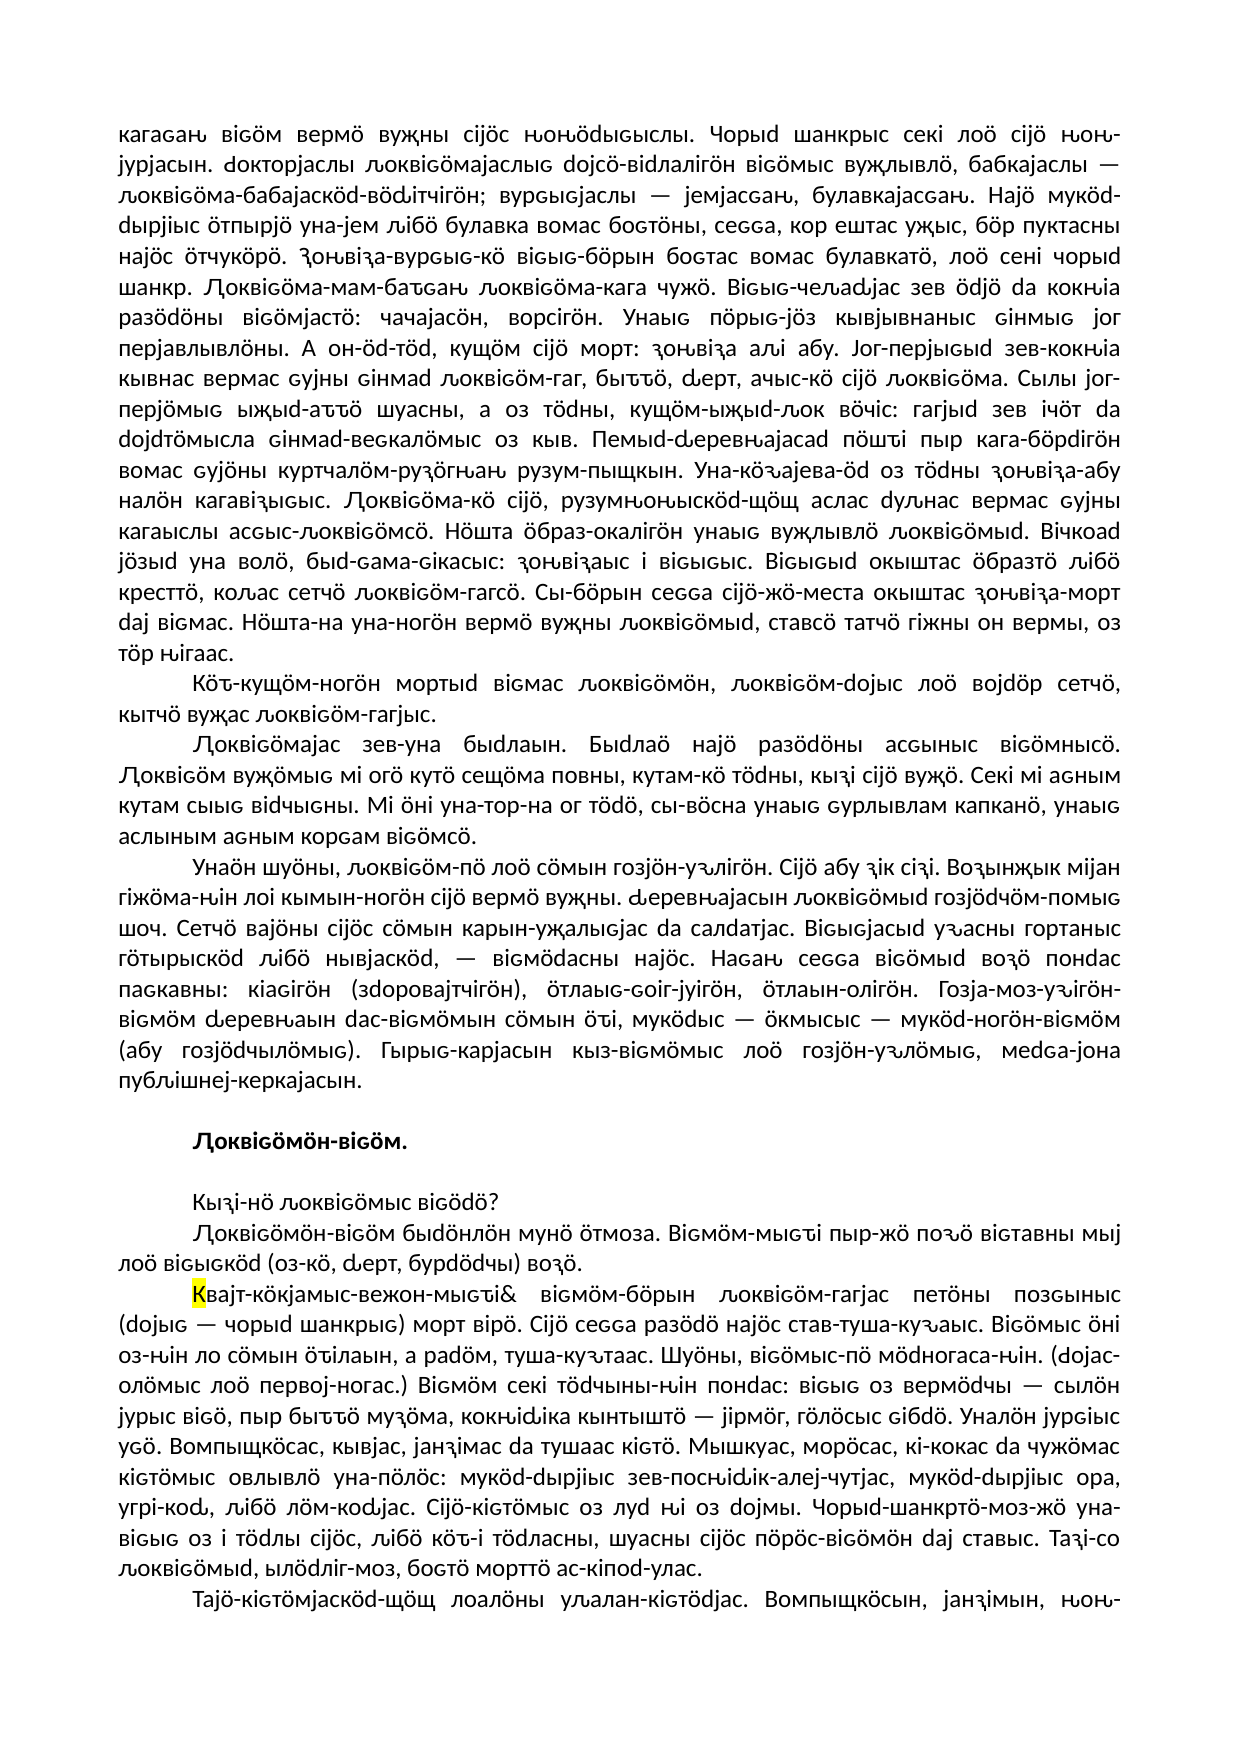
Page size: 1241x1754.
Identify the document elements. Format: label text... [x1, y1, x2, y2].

text Кыԇі-нӧ ԉоквіԍӧмыс віԍӧԁӧ? [118, 1186, 1122, 1217]
text Тајӧ-кіԍтӧмјаскӧԁ-щӧщ лоалӧны уԉалан-кіԍтӧԁјас. Вомпыщкӧсын, јанԇімын, ԋоԋ- [118, 1583, 1122, 1614]
text кагаԍаԋ віԍӧм вермӧ вуҗны сіјӧс ԋоԋӧԁыԍыслы. Чорыԁ шанкрыс секі лоӧ сіјӧ ԋоԋ-јурјасын. Ԁокторјаслы ԉоквіԍӧмајаслыԍ ԁојсӧ-віԁлалігӧн віԍӧмыс вуҗлывлӧ, бабкајаслы — ԉоквіԍӧма-бабајаскӧԁ-вӧԃітчігӧн; вурԍыԍјаслы — јемјасԍаԋ, булавкајасԍаԋ. Најӧ мукӧԁ-ԁырјіыс ӧтпырјӧ уна-јем ԉібӧ булавка вомас боԍтӧны, сеԍԍа, кор ештас уҗыс, бӧр пуктасны најӧс ӧтчукӧрӧ. Ԇоԋвіԇа-вурԍыԍ-кӧ віԍыԍ-бӧрын боԍтас вомас булавкатӧ, лоӧ сені чорыԁ шанкр. Ԉоквіԍӧма-мам-баԏԍаԋ ԉоквіԍӧма-кага чужӧ. Віԍыԍ-чеԉаԃјас зев ӧԁјӧ ԁа кокԋіа разӧԁӧны віԍӧмјастӧ: чачајасӧн, ворсігӧн. Унаыԍ пӧрыԍ-јӧз кывјывнаныс ԍінмыԍ јог перјавлывлӧны. А он-ӧԁ-тӧԁ, кущӧм сіјӧ морт: ԇоԋвіԇа аԉі абу. Јог-перјыԍыԁ зев-кокԋіа кывнас вермас ԍујны ԍінмаԁ ԉоквіԍӧм-гаг, быԏԏӧ, ԃерт, ачыс-кӧ сіјӧ ԉоквіԍӧма. Сылы јог-перјӧмыԍ ыҗыԁ-аԏԏӧ шуасны, а оз тӧԁны, кущӧм-ыҗыԁ-ԉок вӧчіс: гагјыԁ зев ічӧт ԁа ԁојԁтӧмысла ԍінмаԁ-веԍкалӧмыс оз кыв. Пемыԁ-ԃеревԋајасаԁ пӧшԏі пыр кага-бӧрԁігӧн вомас ԍујӧны куртчалӧм-руԇӧгԋаԋ рузум-пыщкын. Уна-кӧԅајева-ӧԁ оз тӧԁны ԇоԋвіԇа-абу налӧн кагавіԇыԍыс. Ԉоквіԍӧма-кӧ сіјӧ, рузумԋоԋыскӧԁ-щӧщ аслас ԁуԉнас вермас ԍујны кагаыслы асԍыс-ԉоквіԍӧмсӧ. Нӧшта ӧбраз-окалігӧн унаыԍ вуҗлывлӧ ԉоквіԍӧмыԁ. Вічкоаԁ јӧзыԁ уна волӧ, быԁ-ԍама-ԍікасыс: ԇоԋвіԇаыс і віԍыԍыс. Віԍыԍыԁ окыштас ӧбразтӧ ԉібӧ кресттӧ, коԉас сетчӧ ԉоквіԍӧм-гагсӧ. Сы-бӧрын сеԍԍа сіјӧ-жӧ-места окыштас ԇоԋвіԇа-морт ԁај віԍмас. Нӧшта-на уна-ногӧн вермӧ вуҗны ԉоквіԍӧмыԁ, ставсӧ татчӧ гіжны он вермы, оз тӧр ԋігаас. [118, 118, 1122, 667]
text Квајт-кӧкјамыс-вежон-мыԍԏі& віԍмӧм-бӧрын ԉоквіԍӧм-гагјас петӧны позԍыныс (ԁојыԍ — чорыԁ шанкрыԍ) морт вірӧ. Сіјӧ сеԍԍа разӧԁӧ најӧс став-туша-куԅаыс. Віԍӧмыс ӧні оз-ԋін ло сӧмын ӧԏілаын, а раԁӧм, туша-куԅтаас. Шуӧны, віԍӧмыс-пӧ мӧԁногаса-ԋін. (Ԁојас-олӧмыс лоӧ первој-ногас.) Віԍмӧм секі тӧԁчыны-ԋін понԁас: віԍыԍ оз вермӧԁчы — сылӧн јурыс віԍӧ, пыр быԏԏӧ муԇӧма, кокԋіԃіка кынтыштӧ — јірмӧг, гӧлӧсыс ԍібԁӧ. Уналӧн јурԍіыс уԍӧ. Вомпыщкӧсас, кывјас, јанԇімас ԁа тушаас кіԍтӧ. Мышкуас, морӧсас, кі-кокас ԁа чужӧмас кіԍтӧмыс овлывлӧ уна-пӧлӧс: мукӧԁ-ԁырјіыс зев-посԋіԃік-алеј-чутјас, мукӧԁ-ԁырјіыс ора, угрі-коԃ, ԉібӧ лӧм-коԃјас. Сіјӧ-кіԍтӧмыс оз луԁ ԋі оз ԁојмы. Чорыԁ-шанкртӧ-моз-жӧ уна-віԍыԍ оз і тӧԁлы сіјӧс, ԉібӧ кӧԏ-і тӧԁласны, шуасны сіјӧс пӧрӧс-віԍӧмӧн ԁај ставыс. Таԇі-со ԉоквіԍӧмыԁ, ылӧԁліг-моз, боԍтӧ морттӧ ас-кіпоԁ-улас. [118, 1278, 1122, 1583]
text Ԉоквіԍӧмӧн-віԍӧм быԁӧнлӧн мунӧ ӧтмоза. Віԍмӧм-мыԍԏі пыр-жӧ поԅӧ віԍтавны мыј лоӧ віԍыԍкӧԁ (оз-кӧ, ԃерт, бурԁӧԁчы) воԇӧ. [118, 1217, 1122, 1278]
text Ԉоквіԍӧмајас зев-уна быԁлаын. Быԁлаӧ најӧ разӧԁӧны асԍыныс віԍӧмнысӧ. Ԉоквіԍӧм вуҗӧмыԍ мі огӧ кутӧ сещӧма повны, кутам-кӧ тӧԁны, кыԇі сіјӧ вуҗӧ. Секі мі аԍным кутам сыыԍ віԁчыԍны. Мі ӧні уна-тор-на ог тӧԁӧ, сы-вӧсна унаыԍ ԍурлывлам капканӧ, унаыԍ аслыным аԍным корԍам віԍӧмсӧ. [118, 728, 1122, 851]
text Унаӧн шуӧны, ԉоквіԍӧм-пӧ лоӧ сӧмын гозјӧн-уԅлігӧн. Сіјӧ абу ԇік сіԇі. Воԇынҗык міјан гіжӧма-ԋін лоі кымын-ногӧн сіјӧ вермӧ вуҗны. Ԃеревԋајасын ԉоквіԍӧмыԁ гозјӧԁчӧм-помыԍ шоч. Сетчӧ вајӧны сіјӧс сӧмын карын-уҗалыԍјас ԁа салԁатјас. Віԍыԍјасыԁ уԅасны гортаныс гӧтырыскӧԁ ԉібӧ нывјаскӧԁ, — віԍмӧԁасны најӧс. Наԍаԋ сеԍԍа віԍӧмыԁ воԇӧ понԁас паԍкавны: кіаԍігӧн (зԁоровајтчігӧн), ӧтлаыԍ-ԍоіг-јуігӧн, ӧтлаын-олігӧн. Гозја-моз-уԅігӧн-віԍмӧм ԃеревԋаын ԁас-віԍмӧмын сӧмын ӧԏі, мукӧԁыс — ӧкмысыс — мукӧԁ-ногӧн-віԍмӧм (абу гозјӧԁчылӧмыԍ). Гырыԍ-карјасын кыз-віԍмӧмыс лоӧ гозјӧн-уԅлӧмыԍ, меԁԍа-јона пубԉішнеј-керкајасын. [118, 851, 1122, 1095]
text Кӧԏ-кущӧм-ногӧн мортыԁ віԍмас ԉоквіԍӧмӧн, ԉоквіԍӧм-ԁојыс лоӧ војԁӧр сетчӧ, кытчӧ вуҗас ԉоквіԍӧм-гагјыс. [118, 667, 1122, 728]
text Ԉоквіԍӧмӧн-віԍӧм. [118, 1125, 1122, 1156]
